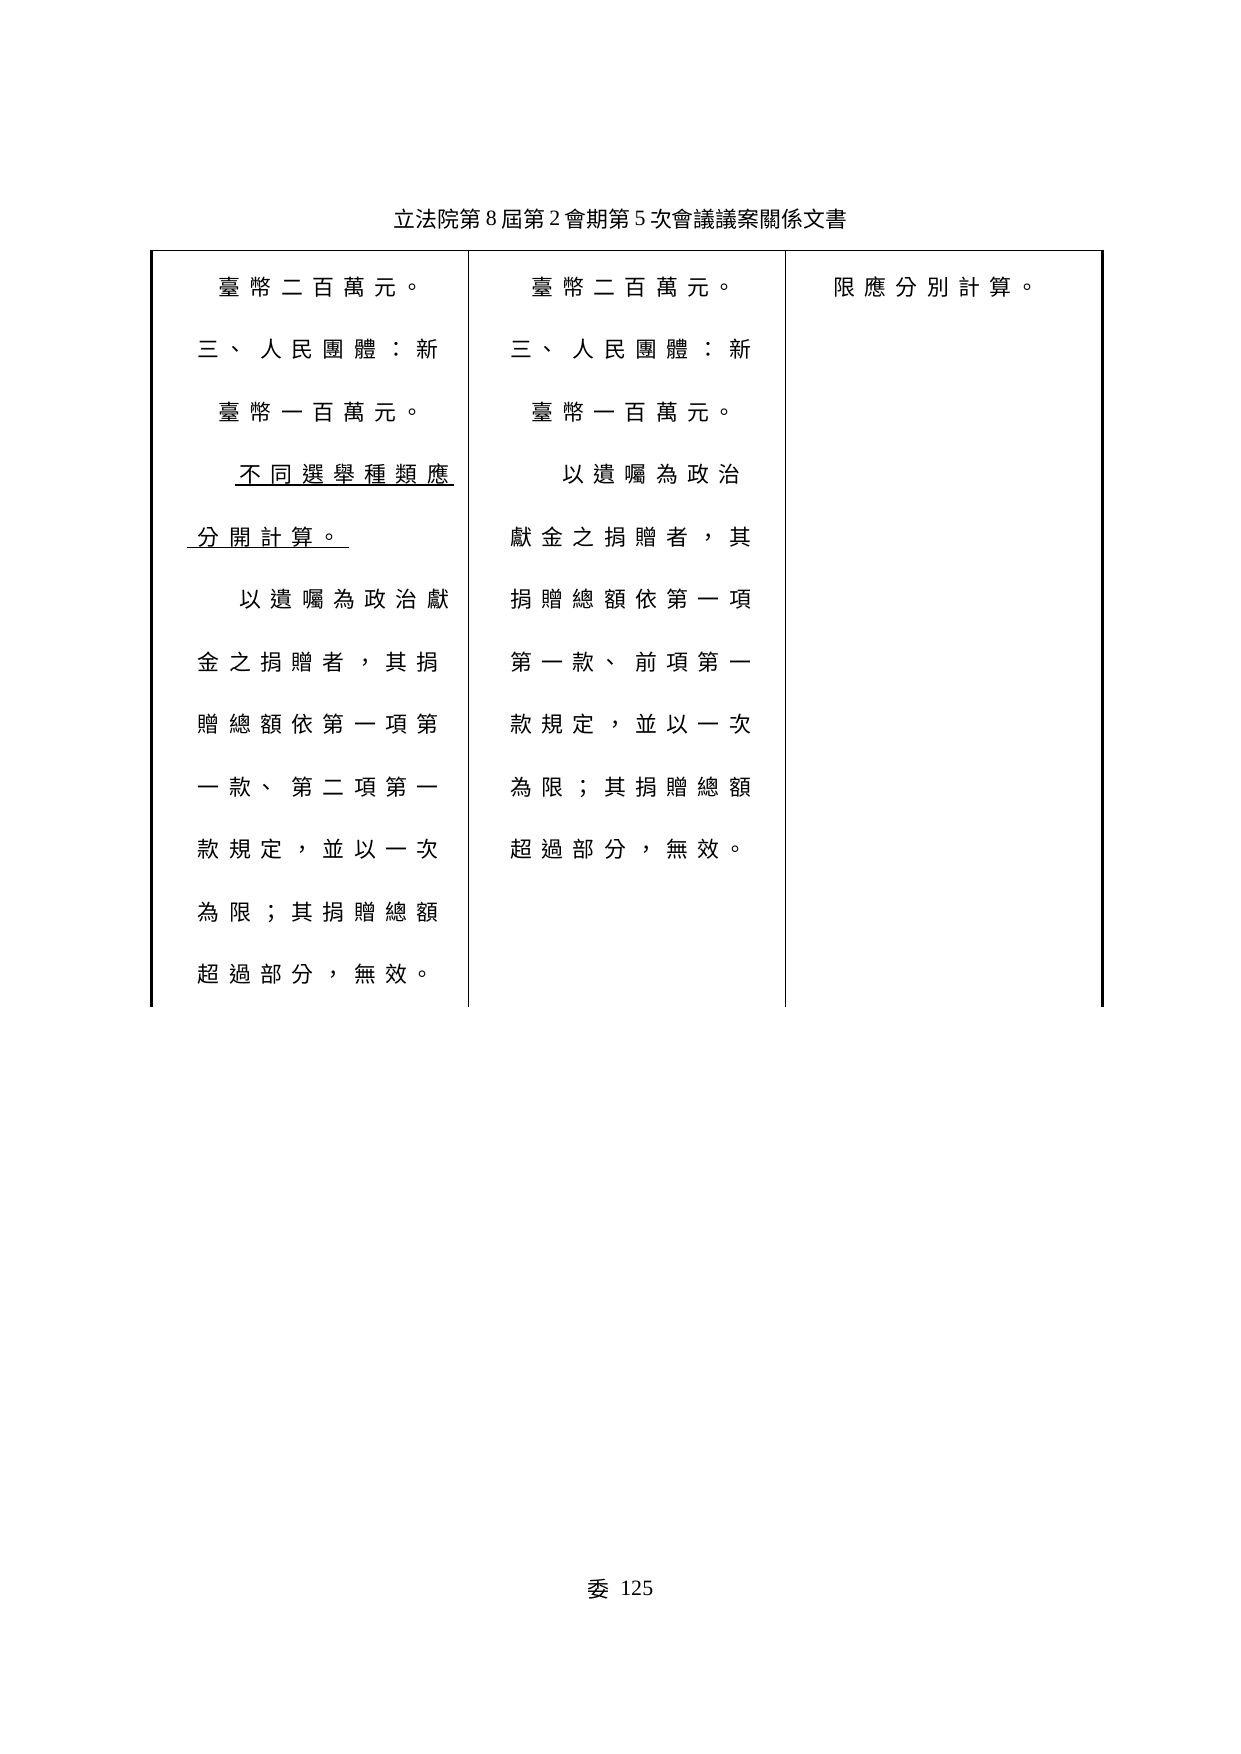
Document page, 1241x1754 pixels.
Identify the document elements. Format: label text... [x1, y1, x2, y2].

table_cell 臺幣二百萬元。 三、人民團體：新臺幣一百萬元。 以遺囑為政治獻金之捐贈者，其捐贈總額依第一項第一款、前項第一款規定，並以一次為限；其捐贈總額超過部分，無效。 [469, 251, 785, 1007]
table_cell 限應分別計算。 [786, 251, 1101, 1007]
table_cell 臺幣二百萬元。 三、人民團體：新臺幣一百萬元。 不同選舉種類應分開計算。 以遺囑為政治獻金之捐贈者，其捐贈總額依第一項第一款、第二項第一款規定，並以一次為限；其捐贈總額超過部分，無效。 [153, 251, 468, 1007]
